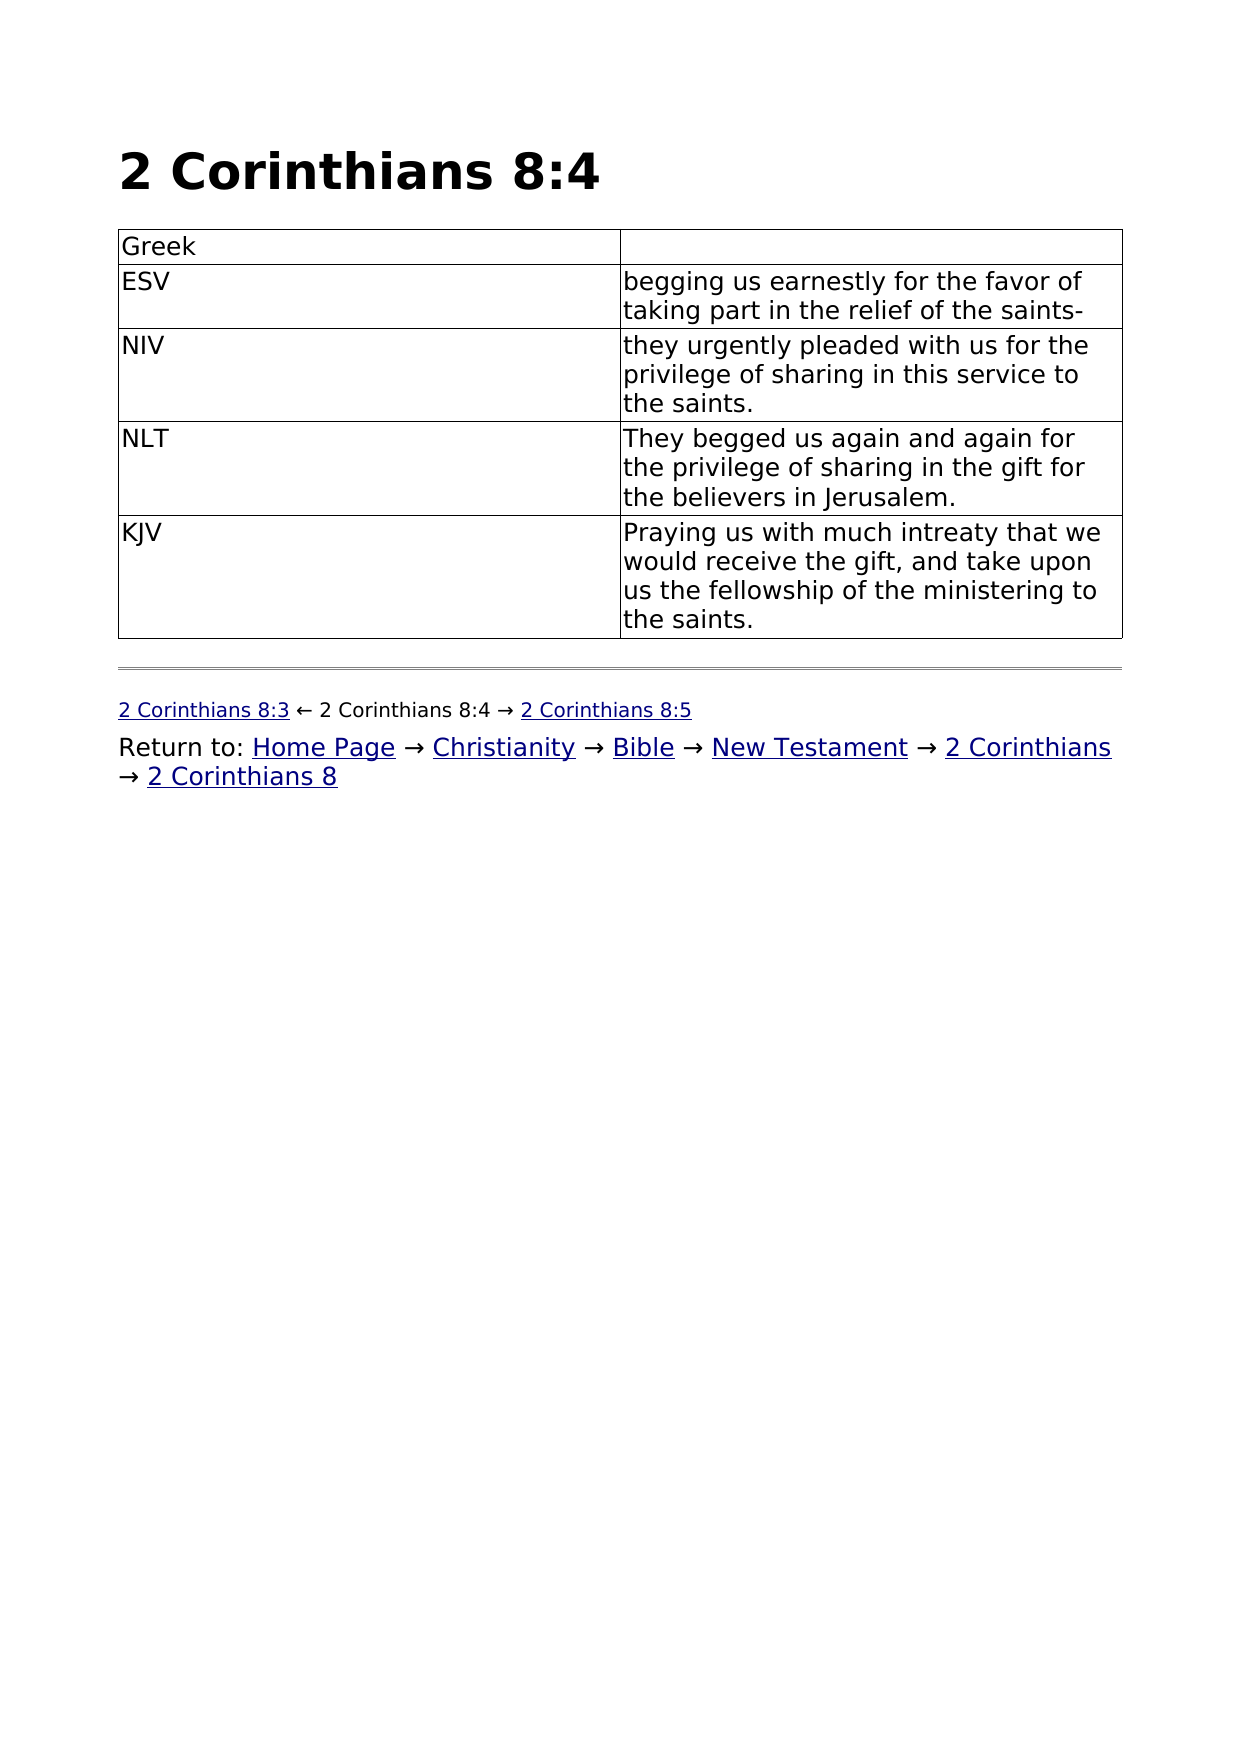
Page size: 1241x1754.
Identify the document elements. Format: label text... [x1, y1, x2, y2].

table_cell they urgently pleaded with us for the privilege of sharing in this service to the saints. [621, 329, 1122, 421]
table_cell begging us earnestly for the favor of taking part in the relief of the saints- [621, 265, 1122, 328]
table_cell NIV [119, 329, 620, 421]
table_header Greek [119, 230, 620, 264]
table_cell NLT [119, 422, 620, 515]
table_cell Praying us with much intreaty that we would receive the gift, and take upon us the fellowship of the ministering to the saints. [621, 516, 1122, 637]
text 2 Corinthians 8:3 ← 2 Corinthians 8:4 → 2 Corinthians 8:5 [118, 699, 1122, 733]
table_cell KJV [119, 516, 620, 637]
text Return to: Home Page → Christianity → Bible → New Testament → 2 Corinthians → 2 Corinthians 8 [118, 733, 1122, 791]
table_cell ESV [119, 265, 620, 328]
subtitle 2 Corinthians 8:4 [118, 143, 1122, 201]
table_header [621, 230, 1122, 264]
table_cell They begged us again and again for the privilege of sharing in the gift for the believers in Jerusalem. [621, 422, 1122, 515]
